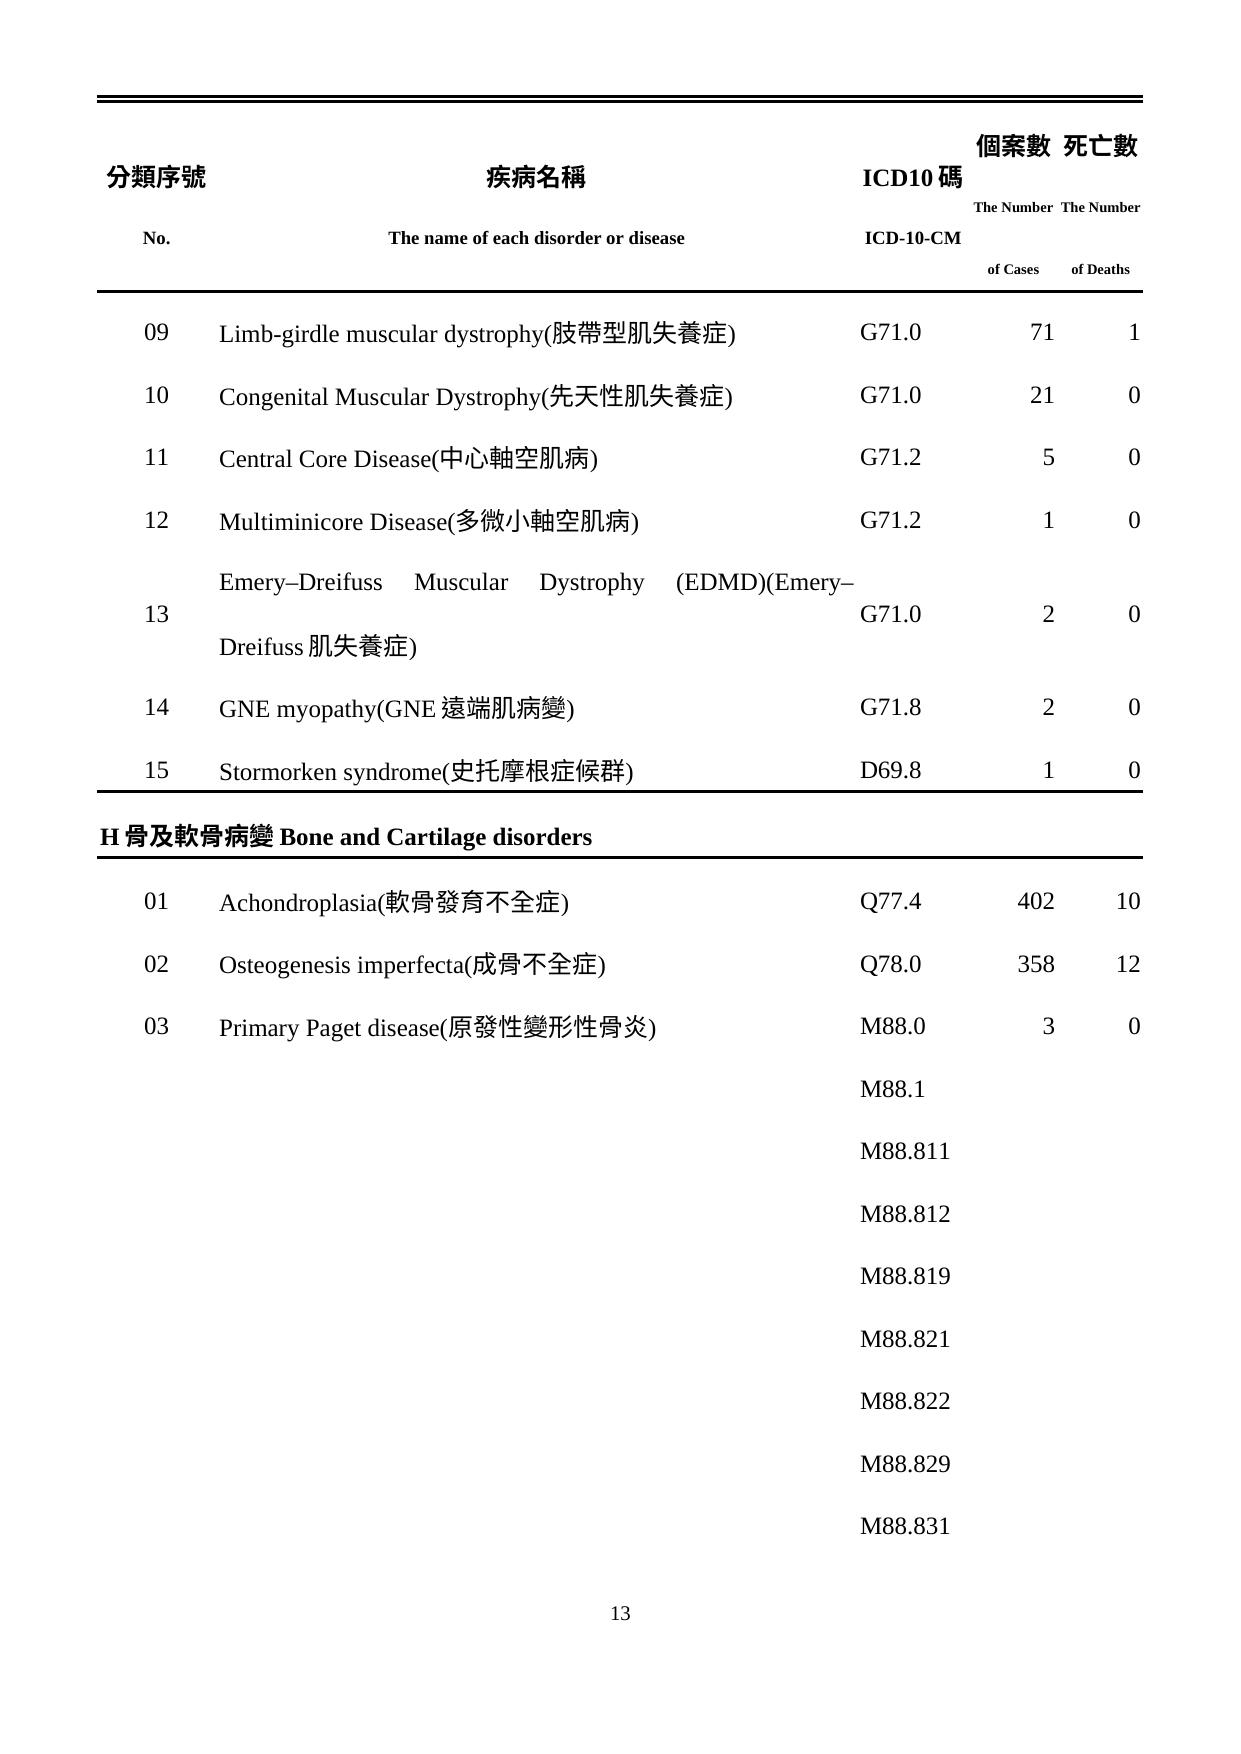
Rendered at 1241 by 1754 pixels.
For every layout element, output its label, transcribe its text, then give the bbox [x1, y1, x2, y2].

table_cell 01 [97, 859, 216, 921]
table_header 死亡數 The Number of Deaths [1058, 103, 1143, 290]
table_cell 10 [97, 353, 216, 415]
table_cell G71.8 [857, 665, 969, 728]
table_cell 3 [969, 984, 1057, 1546]
table_cell 0 [1058, 415, 1143, 478]
table_cell Congenital Muscular Dystrophy(先天性肌失養症) [216, 353, 857, 415]
table_cell M88.0 M88.1 M88.811 M88.812 M88.819 M88.821 M88.822 M88.829 M88.831 [857, 984, 969, 1546]
table_cell 1 [969, 478, 1057, 540]
table_cell 14 [97, 665, 216, 728]
table_cell 0 [1058, 540, 1143, 665]
table_cell 0 [1058, 665, 1143, 728]
table_cell Primary Paget disease(原發性變形性骨炎) [216, 984, 857, 1546]
table_cell 0 [1058, 353, 1143, 415]
table_header ICD10碼 ICD-10-CM [857, 103, 969, 290]
table_cell 15 [97, 728, 216, 790]
table_cell 12 [1058, 921, 1143, 984]
table_cell Achondroplasia(軟骨發育不全症) [216, 859, 857, 921]
table_cell 2 [969, 665, 1057, 728]
table_cell 358 [969, 921, 1057, 984]
table_cell 11 [97, 415, 216, 478]
table_cell G71.0 [857, 293, 969, 353]
table_cell 0 [1058, 478, 1143, 540]
table_cell 402 [969, 859, 1057, 921]
table_cell Emery–Dreifuss Muscular Dystrophy (EDMD)(Emery–Dreifuss肌失養症) [216, 540, 857, 665]
table_cell 09 [97, 293, 216, 353]
table_header 個案數 The Number of Cases [969, 103, 1057, 290]
table_cell 10 [1058, 859, 1143, 921]
table_cell 71 [969, 293, 1057, 353]
table_cell G71.0 [857, 540, 969, 665]
table_cell 12 [97, 478, 216, 540]
table_cell Stormorken syndrome(史托摩根症候群) [216, 728, 857, 790]
table_cell 02 [97, 921, 216, 984]
table_cell G71.2 [857, 478, 969, 540]
table_cell 1 [1058, 293, 1143, 353]
table_cell Multiminicore Disease(多微小軸空肌病) [216, 478, 857, 540]
table_cell Q78.0 [857, 921, 969, 984]
table_cell 0 [1058, 984, 1143, 1546]
table_cell 13 [97, 540, 216, 665]
table_header 疾病名稱 The name of each disorder or disease [216, 103, 857, 290]
table_header 分類序號 No. [97, 103, 216, 290]
table_cell 03 [97, 984, 216, 1546]
table_cell GNE myopathy(GNE遠端肌病變) [216, 665, 857, 728]
table_cell G71.0 [857, 353, 969, 415]
table_cell Limb-girdle muscular dystrophy(肢帶型肌失養症) [216, 293, 857, 353]
table_cell Central Core Disease(中心軸空肌病) [216, 415, 857, 478]
table_cell 2 [969, 540, 1057, 665]
table_cell Q77.4 [857, 859, 969, 921]
table_cell 5 [969, 415, 1057, 478]
table_cell D69.8 [857, 728, 969, 790]
table_cell 21 [969, 353, 1057, 415]
table_cell 1 [969, 728, 1057, 790]
table_cell H骨及軟骨病變Bone and Cartilage disorders [97, 793, 1143, 856]
table_cell 0 [1058, 728, 1143, 790]
table_cell G71.2 [857, 415, 969, 478]
table_cell Osteogenesis imperfecta(成骨不全症) [216, 921, 857, 984]
